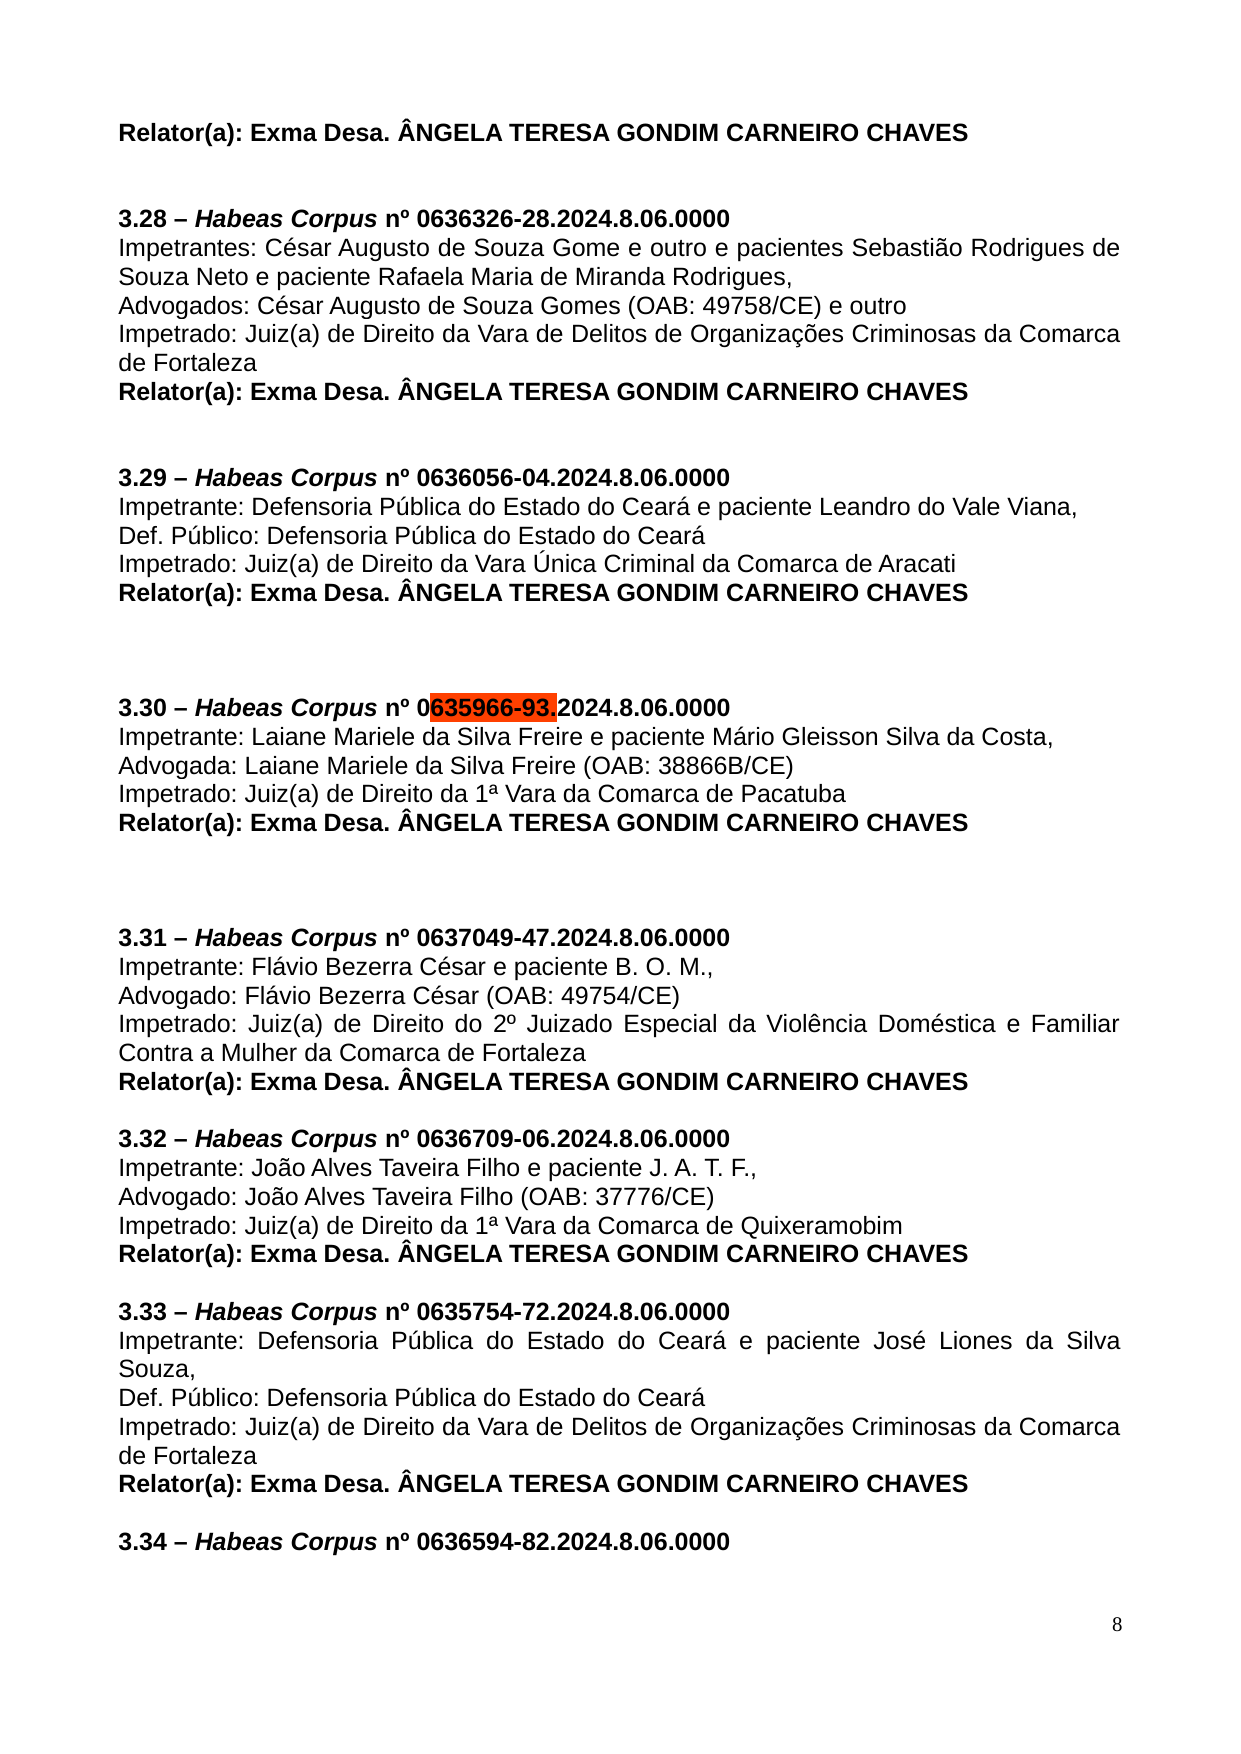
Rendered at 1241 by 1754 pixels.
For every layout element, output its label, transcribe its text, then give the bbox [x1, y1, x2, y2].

text Impetrado: Juiz(a) de Direito da 1ª Vara da Comarca de Quixeramobim [118, 1211, 1122, 1239]
text Impetrante: Laiane Mariele da Silva Freire e paciente Mário Gleisson Silva da Costa, [118, 722, 1122, 751]
text Def. Público: Defensoria Pública do Estado do Ceará [118, 521, 1122, 549]
text Relator(a): Exma Desa. ÂNGELA TERESA GONDIM CARNEIRO CHAVES [118, 578, 1122, 607]
text Relator(a): Exma Desa. ÂNGELA TERESA GONDIM CARNEIRO CHAVES [118, 1067, 1122, 1096]
text Advogado: Flávio Bezerra César (OAB: 49754/CE) [118, 981, 1122, 1009]
text Advogada: Laiane Mariele da Silva Freire (OAB: 38866B/CE) [118, 751, 1122, 779]
text Impetrante: João Alves Taveira Filho e paciente J. A. T. F., [118, 1153, 1122, 1182]
text Advogado: João Alves Taveira Filho (OAB: 37776/CE) [118, 1182, 1122, 1211]
text Impetrado: Juiz(a) de Direito da Vara de Delitos de Organizações Criminosas da Comarca de Fortaleza [118, 1412, 1122, 1469]
text Relator(a): Exma Desa. ÂNGELA TERESA GONDIM CARNEIRO CHAVES [118, 1239, 1122, 1268]
text Impetrado: Juiz(a) de Direito da 1ª Vara da Comarca de Pacatuba [118, 779, 1122, 808]
text Impetrantes: César Augusto de Souza Gome e outro e pacientes Sebastião Rodrigues de Souza Neto e paciente Rafaela Maria de Miranda Rodrigues, [118, 233, 1122, 291]
text Impetrado: Juiz(a) de Direito da Vara Única Criminal da Comarca de Aracati [118, 549, 1122, 578]
text 3.31 – Habeas Corpus nº 0637049-47.2024.8.06.0000 [118, 923, 1122, 952]
text Impetrado: Juiz(a) de Direito da Vara de Delitos de Organizações Criminosas da Comarca de Fortaleza [118, 319, 1122, 377]
text 3.32 – Habeas Corpus nº 0636709-06.2024.8.06.0000 [118, 1124, 1122, 1153]
text Impetrante: Defensoria Pública do Estado do Ceará e paciente José Liones da Silva Souza, [118, 1326, 1122, 1383]
text 3.30 – Habeas Corpus nº 0635966-93.2024.8.06.0000 [118, 693, 1122, 722]
text Impetrante: Flávio Bezerra César e paciente B. O. M., [118, 952, 1122, 981]
text Impetrante: Defensoria Pública do Estado do Ceará e paciente Leandro do Vale Viana, [118, 492, 1122, 521]
text Relator(a): Exma Desa. ÂNGELA TERESA GONDIM CARNEIRO CHAVES [118, 118, 1122, 147]
text 3.28 – Habeas Corpus nº 0636326-28.2024.8.06.0000 [118, 204, 1122, 233]
text Relator(a): Exma Desa. ÂNGELA TERESA GONDIM CARNEIRO CHAVES [118, 377, 1122, 406]
text 3.29 – Habeas Corpus nº 0636056-04.2024.8.06.0000 [118, 463, 1122, 492]
text 3.33 – Habeas Corpus nº 0635754-72.2024.8.06.0000 [118, 1297, 1122, 1326]
text 3.34 – Habeas Corpus nº 0636594-82.2024.8.06.0000 [118, 1527, 1122, 1556]
text Impetrado: Juiz(a) de Direito do 2º Juizado Especial da Violência Doméstica e Familiar Contra a Mulher da Comarca de Fortaleza [118, 1009, 1122, 1067]
text Advogados: César Augusto de Souza Gomes (OAB: 49758/CE) e outro [118, 291, 1122, 319]
text Def. Público: Defensoria Pública do Estado do Ceará [118, 1383, 1122, 1412]
text Relator(a): Exma Desa. ÂNGELA TERESA GONDIM CARNEIRO CHAVES [118, 808, 1122, 837]
text Relator(a): Exma Desa. ÂNGELA TERESA GONDIM CARNEIRO CHAVES [118, 1469, 1122, 1498]
